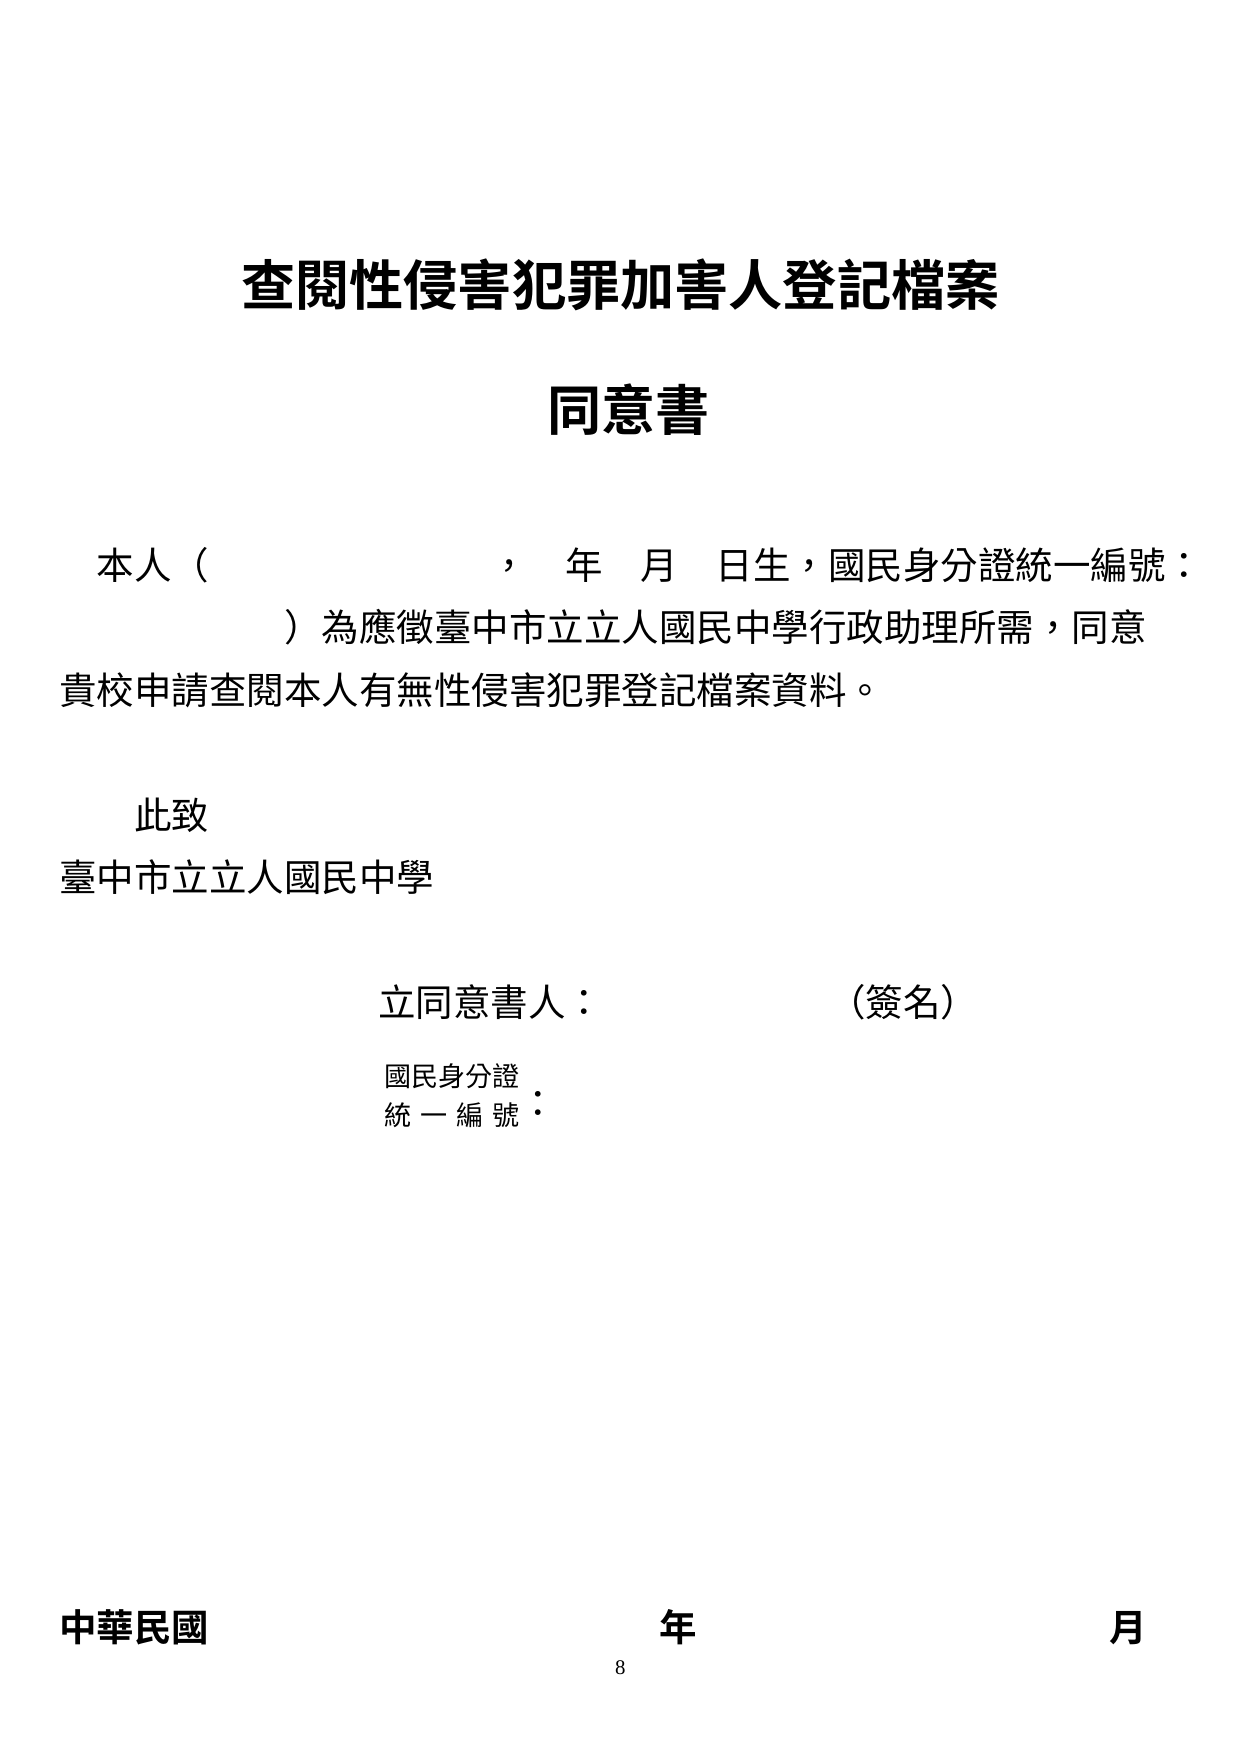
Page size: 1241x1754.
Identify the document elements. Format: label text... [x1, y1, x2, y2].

text 查閱性侵害犯罪加害人登記檔案 [59, 209, 1181, 334]
text 臺中市立立人國民中學 [59, 834, 1181, 896]
text 國民身分證統一編號： [59, 1021, 1181, 1146]
text 立同意書人： （簽名） [59, 959, 1181, 1021]
text 同意書 [59, 334, 1197, 459]
text 中華民國 年 月 [59, 1584, 1181, 1646]
text 此致 [59, 771, 1181, 834]
text 本人（ ， 年 月 日生，國民身分證統一編號： ）為應徵臺中市立立人國民中學行政助理所需，同意 貴校申請查閱本人有無性侵害犯罪登記檔案資料。 [59, 521, 1181, 709]
